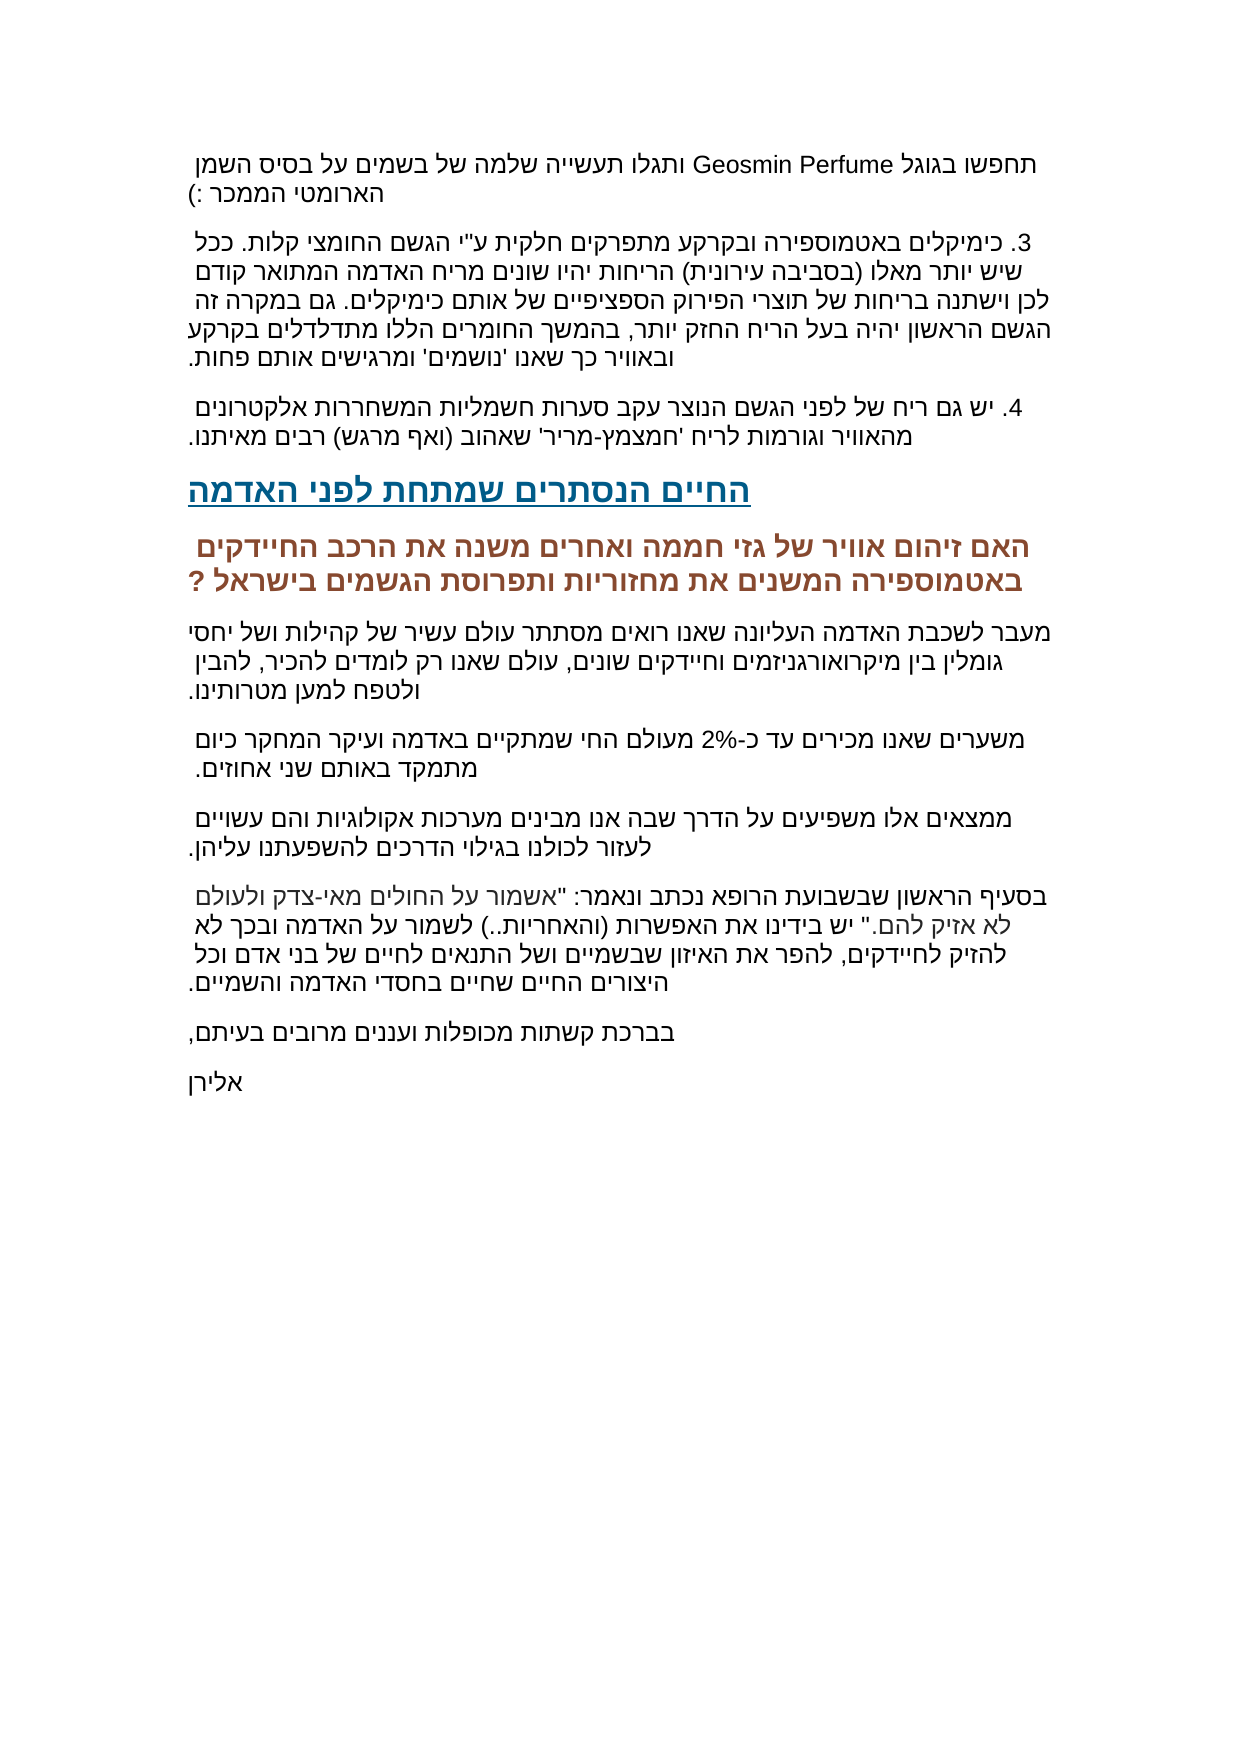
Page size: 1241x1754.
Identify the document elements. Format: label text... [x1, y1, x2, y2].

text האם זיהום אוויר של גזי חממה ואחרים משנה את הרכב החיידקים באטמוספירה המשנים את מחזוריות ותפרוסת הגשמים בישראל ? [187, 531, 1053, 598]
text בברכת קשתות מכופלות ועננים מרובים בעיתם, [187, 1018, 1053, 1047]
text 3. כימיקלים באטמוספירה ובקרקע מתפרקים חלקית ע"י הגשם החומצי קלות. ככל שיש יותר מאלו (בסביבה עירונית) הריחות יהיו שונים מריח האדמה המתואר קודם לכן וישתנה בריחות של תוצרי הפירוק הספציפיים של אותם כימיקלים. גם במקרה זה הגשם הראשון יהיה בעל הריח החזק יותר, בהמשך החומרים הללו מתדלדלים בקרקע ובאוויר כך שאנו 'נושמים' ומרגישים אותם פחות. [187, 228, 1053, 372]
text אלירן [187, 1068, 1053, 1096]
text תחפשו בגוגל Geosmin Perfume ותגלו תעשייה שלמה של בשמים על בסיס השמן הארומטי הממכר :) [187, 150, 1053, 207]
text ממצאים אלו משפיעים על הדרך שבה אנו מבינים מערכות אקולוגיות והם עשויים לעזור לכולנו בגילוי הדרכים להשפעתנו עליהן. [187, 804, 1053, 861]
text החיים הנסתרים שמתחת לפני האדמה [187, 471, 1053, 510]
text בסעיף הראשון שבשבועת הרופא נכתב ונאמר: "אשמור על החולים מאי-צדק ולעולם לא אזיק להם." יש בידינו את האפשרות (והאחריות..) לשמור על האדמה ובכך לא להזיק לחיידקים, להפר את האיזון שבשמיים ושל התנאים לחיים של בני אדם וכל היצורים החיים שחיים בחסדי האדמה והשמיים. [187, 882, 1053, 997]
text מעבר לשכבת האדמה העליונה שאנו רואים מסתתר עולם עשיר של קהילות ושל יחסי גומלין בין מיקרואורגניזמים וחיידקים שונים, עולם שאנו רק לומדים להכיר, להבין ולטפח למען מטרותינו. [187, 618, 1053, 705]
text משערים שאנו מכירים עד כ-2% מעולם החי שמתקיים באדמה ועיקר המחקר כיום מתמקד באותם שני אחוזים. [187, 726, 1053, 783]
text 4. יש גם ריח של לפני הגשם הנוצר עקב סערות חשמליות המשחררות אלקטרונים מהאוויר וגורמות לריח 'חמצמץ-מריר' שאהוב (ואף מרגש) רבים מאיתנו. [187, 393, 1053, 450]
